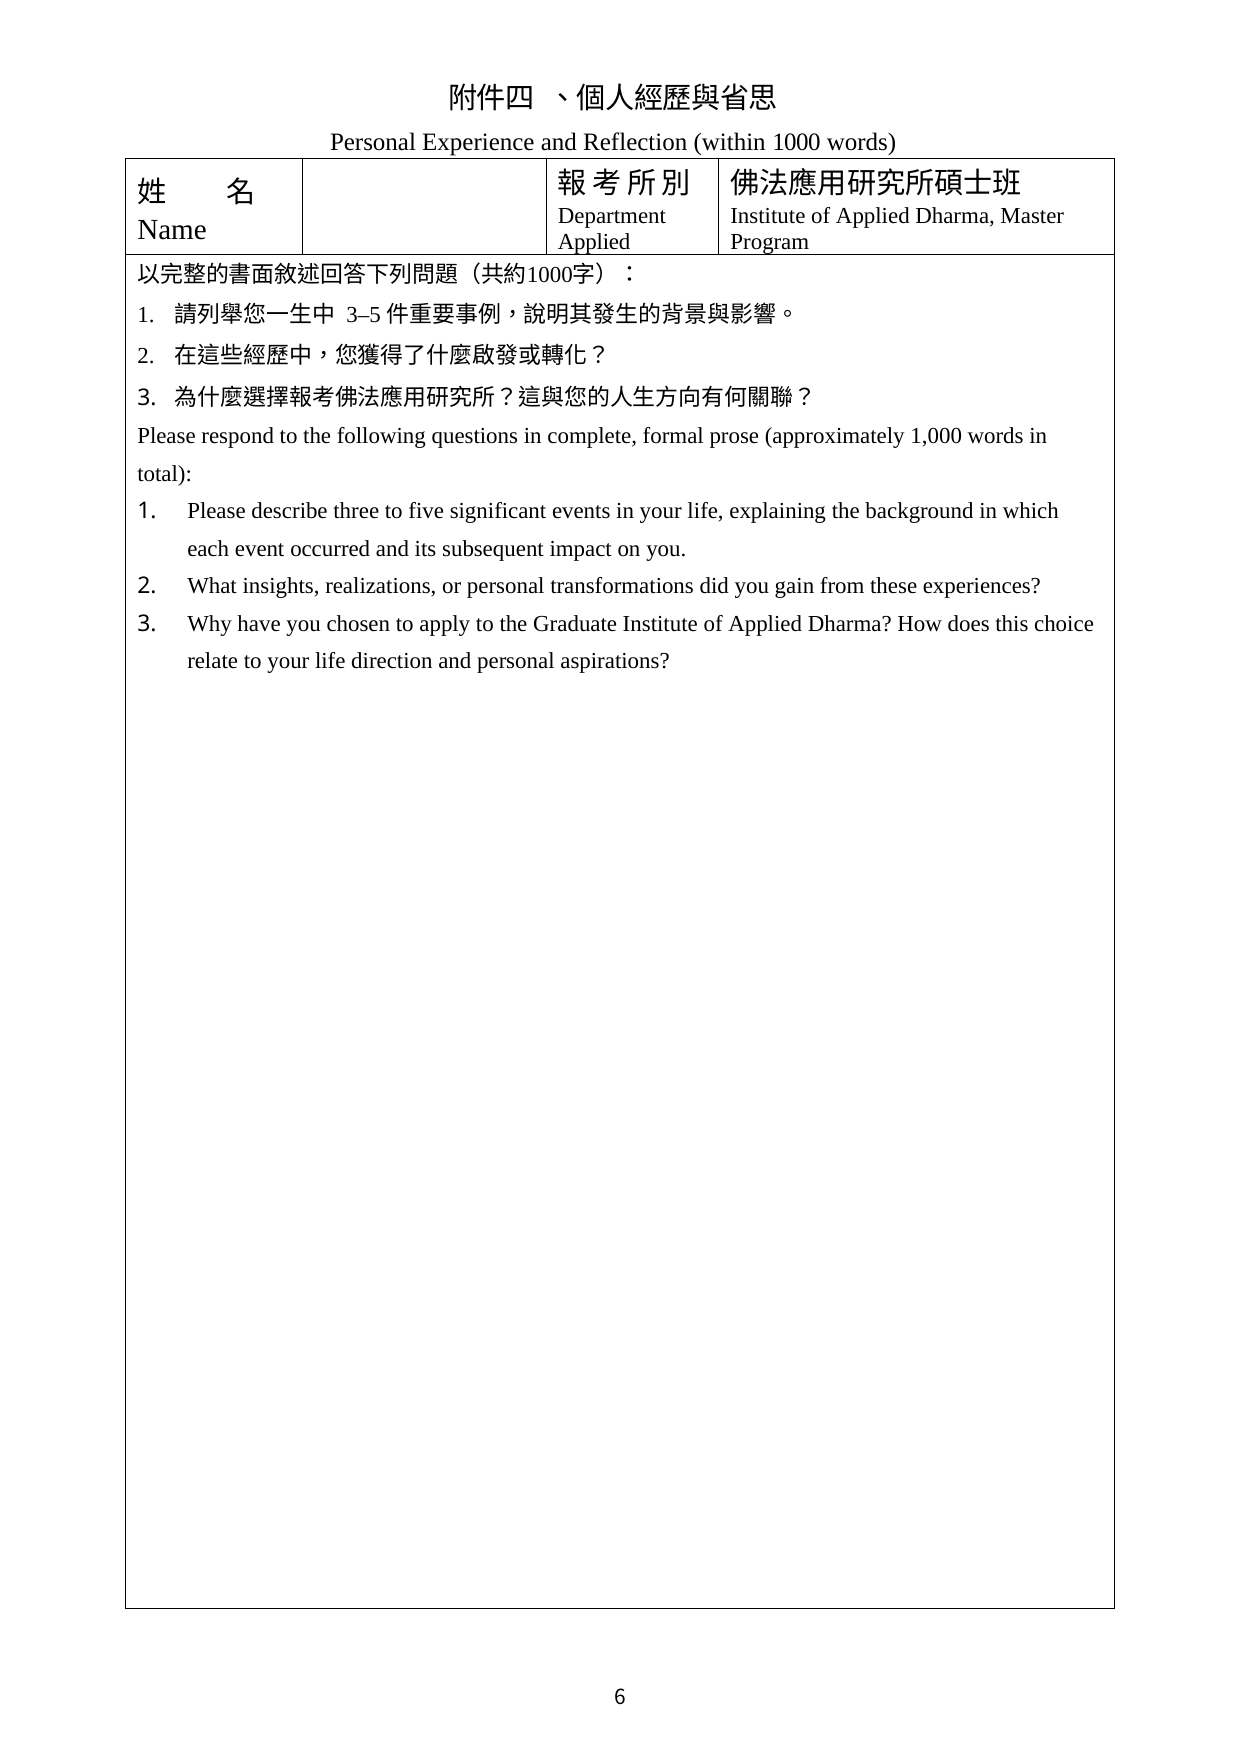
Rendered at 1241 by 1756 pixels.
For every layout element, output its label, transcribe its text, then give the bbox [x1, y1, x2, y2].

table_cell 以完整的書面敘述回答下列問題（共約1000字）： 請列舉您一生中 3–5 件重要事例，說明其發生的背景與影響。 在這些經歷中，您獲得了什麼啟發或轉化？ 為什麼選擇報考佛法應用研究所？這與您的人生方向有何關聯？ Please respond to the following questions in complete, formal prose (approximately 1,000 words in total): Please describe three to five significant events in your life, explaining the background in which each event occurred and its subsequent impact on you. What insights, realizations, or personal transformations did you gain from these experiences? Why have you chosen to apply to the Graduate Institute of Applied Dharma? How does this choice relate to your life direction and personal aspirations? [126, 255, 1114, 1608]
table_header 佛法應用研究所碩士班 Institute of Applied Dharma, Master Program [719, 159, 1114, 254]
text 附件四 、個人經歷與省思 [75, 75, 1151, 117]
table_header 姓 名 Name [126, 159, 302, 254]
text Personal Experience and Reflection (within 1000 words) [75, 117, 1151, 158]
table_header 報考所別 Department Applied [547, 159, 718, 254]
table_header [303, 159, 546, 254]
